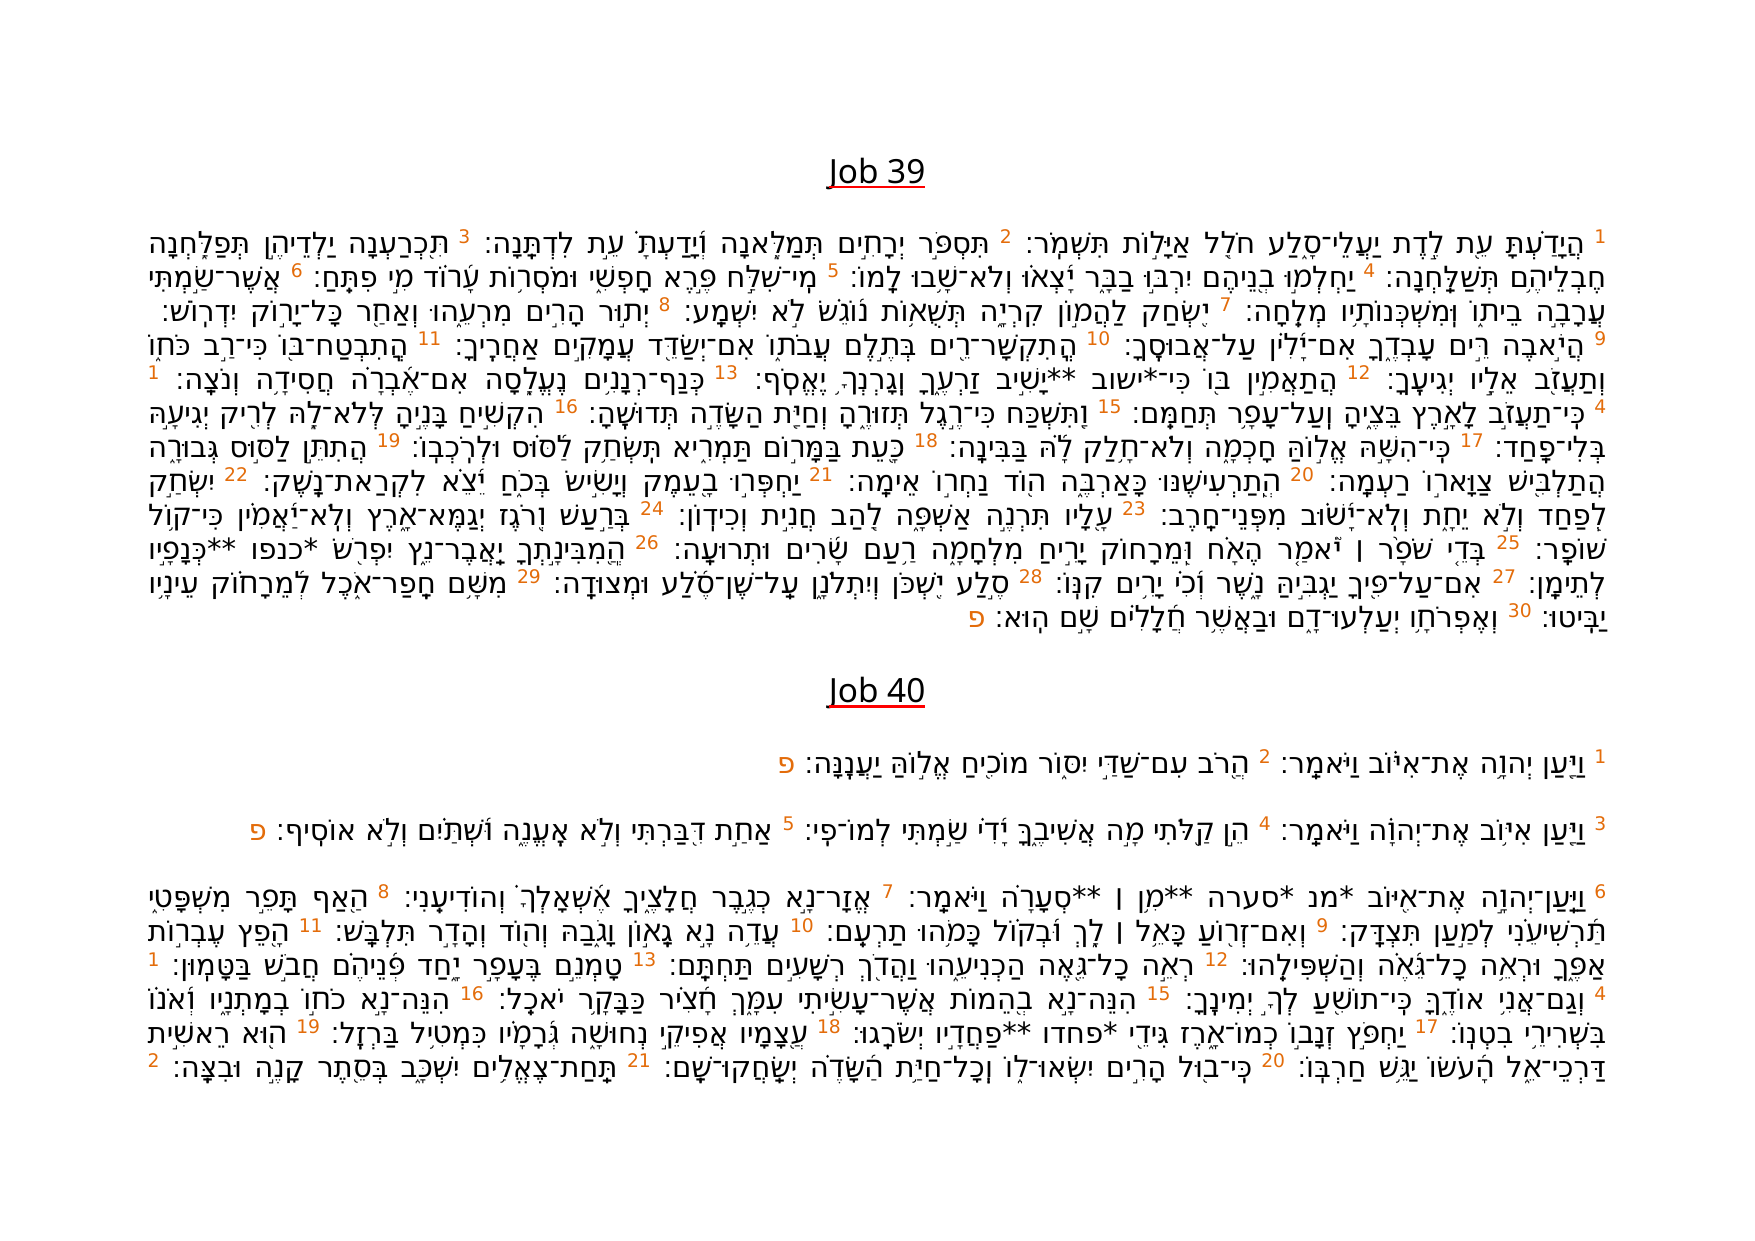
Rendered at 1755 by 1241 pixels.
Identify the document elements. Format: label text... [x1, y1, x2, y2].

text 1 הֲיָדַ֗עְתָּ עֵ֭ת לֶ֣דֶת יַעֲלֵי־סָ֑לַע חֹלֵ֖ל אַיָּל֣וֹת תִּשְׁמֹֽר׃ 2 תִּסְפֹּ֣ר יְרָחִ֣ים תְּמַלֶּ֑אנָה וְ֝יָדַעְתָּ֗ עֵ֣ת לִדְתָּֽנָה׃ ‬‬3 תִּ֭כְרַעְנָה יַלְדֵיהֶ֣ן תְּפַלַּ֑חְנָה חֶבְלֵיהֶ֥ם תְּשַׁלַּֽחְנָה׃ ‬‬4 יַחְלְמ֣וּ בְ֭נֵיהֶם יִרְבּ֣וּ בַבָּ֑ר יָ֝צְא֗וּ וְלֹא־שָׁ֥בוּ לָֽמוֹ׃ ‬‬5 מִֽי־שִׁלַּ֣ח פֶּ֣רֶא חָפְשִׁ֑י וּמֹסְר֥וֹת עָ֝ר֗וֹד מִ֣י פִתֵּֽחַ׃ ‬‬6 אֲשֶׁר־שַׂ֣מְתִּי עֲרָבָ֣ה בֵית֑וֹ וּֽמִשְׁכְּנוֹתָ֥יו מְלֵֽחָה׃ ‬‬7 יִ֭שְׂחַק לַהֲמ֣וֹן קִרְיָ֑ה תְּשֻׁא֥וֹת נ֝וֹגֵ֗שׂ לֹ֣א יִשְׁמָֽע׃ ‬‬8 יְת֣וּר הָרִ֣ים מִרְעֵ֑הוּ וְאַחַ֖ר כָּל־יָר֣וֹק יִדְרֽוֹשׁ׃ ‬‬9 הֲיֹ֣אבֶה רֵּ֣ים עָבְדֶ֑ךָ אִם־יָ֝לִ֗ין עַל־אֲבוּסֶֽךָ׃ ‬‬10 הֲ‍ֽתִקְשָׁר־רֵ֭ים בְּתֶ֣לֶם עֲבֹת֑וֹ אִם־יְשַׂדֵּ֖ד עֲמָקִ֣ים אַחֲרֶֽיךָ׃ ‬‬11 הֲֽתִבְטַח־בּ֭וֹ כִּי־רַ֣ב כֹּח֑וֹ וְתַעֲזֹ֖ב אֵלָ֣יו יְגִיעֶֽךָ׃ ‬‬12 הֲתַאֲמִ֣ין בּ֭וֹ כִּי־*ישוב **יָשִׁ֣יב זַרְעֶ֑ךָ וְֽגָרְנְךָ֥ יֶאֱסֹֽף׃ ‬‬13 כְּנַף־רְנָנִ֥ים נֶעֱלָ֑סָה אִם־אֶ֝בְרָ֗ה חֲסִידָ֥ה וְנֹצָֽה׃ ‬‬14 כִּֽי־תַעֲזֹ֣ב לָאָ֣רֶץ בֵּצֶ֑יהָ וְֽעַל־עָפָ֥ר תְּחַמֵּֽם׃ ‬‬15 וַ֭תִּשְׁכַּח כִּי־רֶ֣גֶל תְּזוּרֶ֑הָ וְחַיַּ֖ת הַשָּׂדֶ֣ה תְּדוּשֶֽׁהָ׃ ‬‬16 הִקְשִׁ֣יחַ בָּנֶ֣יהָ לְּלֹא־לָ֑הּ לְרִ֖יק יְגִיעָ֣הּ בְּלִי־פָֽחַד׃ ‬‬17 כִּֽי־הִשָּׁ֣הּ אֱל֣וֹהַּ חָכְמָ֑ה וְלֹא־חָ֥לַק לָ֝֗הּ בַּבִּינָֽה׃ ‬‬18 כָּ֭עֵת בַּמָּר֣וֹם תַּמְרִ֑יא תִּֽשְׂחַ֥ק לַ֝סּ֗וּס וּלְרֹֽכְבֽוֹ׃ ‬‬19 הֲתִתֵּ֣ן לַסּ֣וּס גְּבוּרָ֑ה הֲתַלְבִּ֖ישׁ צַוָּאר֣וֹ רַעְמָֽה׃ ‬‬20 הְֽ֭תַרְעִישֶׁנּוּ כָּאַרְבֶּ֑ה ה֖וֹד נַחְר֣וֹ אֵימָֽה׃ ‬‬21 יַחְפְּר֣וּ בָ֭עֵמֶק וְיָשִׂ֣ישׂ בְּכֹ֑חַ יֵ֝צֵ֗א לִקְרַאת־נָֽשֶׁק׃ ‬‬22 יִשְׂחַ֣ק לְ֭פַחַד וְלֹ֣א יֵחָ֑ת וְלֹֽא־יָ֝שׁ֗וּב מִפְּנֵי־חָֽרֶב׃ ‬‬23 עָ֭לָיו תִּרְנֶ֣ה אַשְׁפָּ֑ה לַ֖הַב חֲנִ֣ית וְכִידֽוֹן׃ ‬‬24 בְּרַ֣עַשׁ וְ֭רֹגֶז יְגַמֶּא־אָ֑רֶץ וְלֹֽא־יַ֝אֲמִ֗ין כִּי־ק֥וֹל שׁוֹפָֽר׃ ‬‬25 בְּדֵ֤י שֹׁפָ֨ר ׀ יֹ֘אמַ֤ר הֶאָ֗ח וּֽ֭מֵרָחוֹק יָרִ֣יחַ מִלְחָמָ֑ה רַ֥עַם שָׂ֝רִים וּתְרוּעָֽה׃ ‬‬26 הֲ‍ֽ֭מִבִּינָ֣תְךָ יַֽאֲבֶר־נֵ֑ץ יִפְרֹ֖שׂ *כנפו **כְּנָפָ֣יו לְתֵימָֽן׃ ‬‬27 אִם־עַל־פִּ֭יךָ יַגְבִּ֣יהַּ נָ֑שֶׁר וְ֝כִ֗י יָרִ֥ים קִנּֽוֹ׃ ‬‬28 סֶ֣לַע יִ֭שְׁכֹּן וְיִתְלֹנָ֑ן עַֽל־שֶׁן־סֶ֝֗לַע וּמְצוּדָֽה׃ ‬‬29 מִשָּׁ֥ם חָֽפַר־אֹ֑כֶל לְ֝מֵרָח֗וֹק עֵינָ֥יו יַבִּֽיטוּ׃ ‬‬30 וְאֶפְרֹחָ֥ו יְעַלְעוּ־דָ֑ם וּבַאֲשֶׁ֥ר חֲ֝לָלִ֗ים שָׁ֣ם הֽוּא׃ פ ‬‬ [148, 226, 1606, 634]
text 3 וַיַּ֖עַן אִיּ֥וֹב אֶת־יְהוָ֗ה וַיֹּאמַֽר׃ ‬‬4 הֵ֣ן קַ֭לֹּתִי מָ֣ה אֲשִׁיבֶ֑ךָּ יָ֝דִ֗י שַׂ֣מְתִּי לְמוֹ־פִֽי׃ ‬‬5 אַחַ֣ת דִּ֭בַּרְתִּי וְלֹ֣א אֶֽעֱנֶ֑ה וּ֝שְׁתַּ֗יִם וְלֹ֣א אוֹסִֽיף׃ פ ‬‬‬‬‬ [148, 813, 1606, 847]
text Job 40 [148, 667, 1606, 713]
text 1 וַיַּ֖עַן יְהוָ֥ה אֶת־אִיּ֗וֹב וַיֹּאמַֽר׃ 2 הֲ֭רֹב עִם־שַׁדַּ֣י יִסּ֑וֹר מוֹכִ֖יחַ אֱל֣וֹהַּ יַעֲנֶֽנָּה׃ פ ‬‬‬ [148, 746, 1606, 780]
text Job 39 [148, 148, 1606, 193]
text 6 וַיַּֽעַן־יְהוָ֣ה אֶת־אִ֭יּוֹב *מנ *סערה **מִ֥ן ׀ **סְעָרָ֗ה וַיֹּאמַֽר׃ ‬‬7 אֱזָר־נָ֣א כְגֶ֣בֶר חֲלָצֶ֑יךָ אֶ֝שְׁאָלְךָ֗ וְהוֹדִיעֵֽנִי׃ ‬‬8 הַ֭אַף תָּפֵ֣ר מִשְׁפָּטִ֑י תַּ֝רְשִׁיעֵ֗נִי לְמַ֣עַן תִּצְדָּֽק׃ ‬‬9 וְאִם־זְר֖וֹעַ כָּאֵ֥ל ׀ לָ֑ךְ וּ֝בְק֗וֹל כָּמֹ֥הוּ תַרְעֵֽם׃ ‬‬10 עֲדֵ֥ה נָ֣א גָֽא֣וֹן וָגֹ֑בַהּ וְה֖וֹד וְהָדָ֣ר תִּלְבָּֽשׁ׃ ‬‬11 הָ֭פֵץ עֶבְר֣וֹת אַפֶּ֑ךָ וּרְאֵ֥ה כָל־גֵּ֝אֶ֗ה וְהַשְׁפִּילֵֽהוּ׃ ‬‬12 רְאֵ֣ה כָל־גֵּ֭אֶה הַכְנִיעֵ֑הוּ וַהֲדֹ֖ךְ רְשָׁעִ֣ים תַּחְתָּֽם׃ ‬‬13 טָמְנֵ֣ם בֶּעָפָ֣ר יָ֑חַד פְּ֝נֵיהֶ֗ם חֲבֹ֣שׁ בַּטָּמֽוּן׃ ‬‬14 וְגַם־אֲנִ֥י אוֹדֶ֑ךָּ כִּֽי־תוֹשִׁ֖עַ לְךָ֣ יְמִינֶֽךָ׃ ‬‬15 הִנֵּה־נָ֣א בְ֭הֵמוֹת אֲשֶׁר־עָשִׂ֣יתִי עִמָּ֑ךְ חָ֝צִ֗יר כַּבָּקָ֥ר יֹאכֵֽל׃ ‬‬16 הִנֵּה־נָ֣א כֹח֣וֹ בְמָתְנָ֑יו וְ֝אֹנ֗וֹ בִּשְׁרִירֵ֥י בִטְנֽוֹ׃ ‬‬17 יַחְפֹּ֣ץ זְנָב֣וֹ כְמוֹ־אָ֑רֶז גִּידֵ֖י *פחדו **פַחֲדָ֣יו יְשֹׂרָֽגוּ׃ ‬‬18 עֲ֭צָמָיו אֲפִיקֵ֣י נְחוּשָׁ֑ה גְּ֝רָמָ֗יו כִּמְטִ֥יל בַּרְזֶֽל׃ ‬‬19 ה֭וּא רֵאשִׁ֣ית דַּרְכֵי־אֵ֑ל הָ֝עֹשׂוֹ יַגֵּ֥שׁ חַרְבּֽוֹ׃ ‬‬20 כִּֽי־ב֭וּל הָרִ֣ים יִשְׂאוּ־ל֑וֹ וְֽכָל־חַיַּ֥ת הַ֝שָּׂדֶ֗ה יְשַֽׂחֲקוּ־שָֽׁם׃ ‬‬21 תַּֽחַת־צֶאֱלִ֥ים יִשְׁכָּ֑ב בְּסֵ֖תֶר קָנֶ֣ה וּבִצָּֽה׃ ‬‬22 יְסֻכֻּ֣הוּ צֶאֱלִ֣ים צִֽלֲל֑וֹ יְ֝סֻבּ֗וּהוּ עַרְבֵי־נָֽחַל׃ ‬‬23 הֵ֤ן יַעֲשֹׁ֣ק נָ֭הָר לֹ֣א יַחְפּ֑וֹז יִבְטַ֓ח ׀ כִּֽי־יָגִ֖יחַ יַרְדֵּ֣ן אֶל־פִּֽיהוּ׃ ‬‬24 בְּעֵינָ֥יו יִקָּחֶ֑נּוּ בְּ֝מֽוֹקְשִׁ֗ים יִנְקָב־אָֽף׃ ‬‬25 תִּמְשֹׁ֣ךְ לִוְיָתָ֣ן בְּחַכָּ֑ה וּ֝בְחֶ֗בֶל תַּשְׁקִ֥יעַ לְשֹׁנֽוֹ׃ ‬‬26 הֲתָשִׂ֣ים אַגְמ֣וֹן בְּאַפּ֑וֹ וּ֝בְח֗וֹחַ תִּקּ֥וֹב לֶֽחֱיוֹ׃ ‬‬27 הֲיַרְבֶּ֣ה אֵ֭לֶיךָ תַּחֲנוּנִ֑ים אִם־יְדַבֵּ֖ר אֵלֶ֣יךָ רַכּֽוֹת׃ ‬‬28 הֲיִכְרֹ֣ת בְּרִ֣ית עִמָּ֑ךְ תִּ֝קָּחֶ֗נּוּ לְעֶ֣בֶד עוֹלָֽם׃ ‬‬29 הֽ͏ַתְשַׂחֶק־בּ֭וֹ כַּצִּפּ֑וֹר וְ֝תִקְשְׁרֶ֗נּוּ לְנַעֲרוֹתֶֽיךָ׃ ‬‬30 יִכְר֣וּ עָ֭לָיו חַבָּרִ֑ים יֶ֝חֱצ֗וּהוּ בֵּ֣ין כְּֽנַעֲנִֽים׃ ‬‬31 הַֽתְמַלֵּ֣א בְשֻׂכּ֣וֹת עוֹר֑וֹ וּבְצִלְצַ֖ל דָּגִ֣ים רֹאשֽׁוֹ׃ ‬‬32 שִׂים־עָלָ֥יו כַּפֶּ֑ךָ זְכֹ֥ר מִ֝לְחָמָ֗ה אַל־תּוֹסַֽף׃ ‬‬ [148, 881, 1606, 1084]
